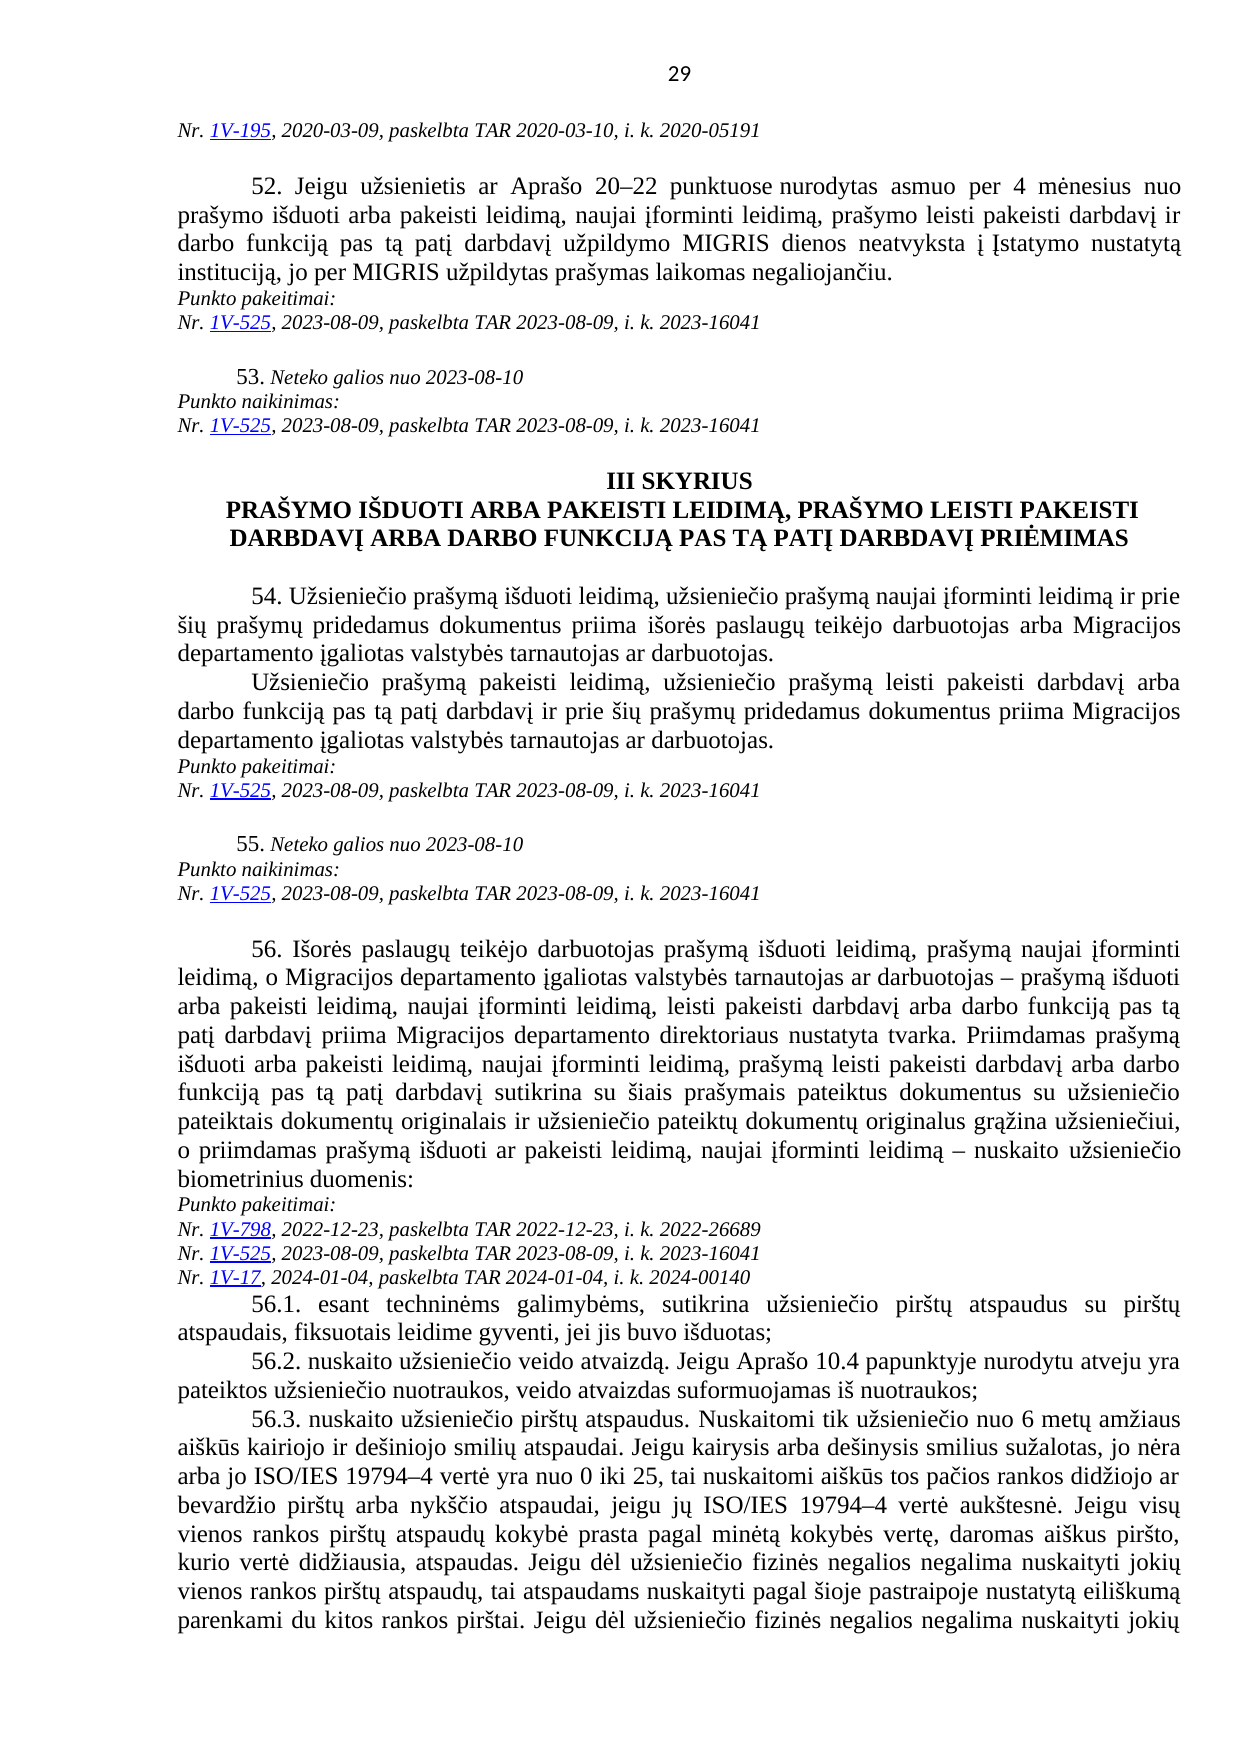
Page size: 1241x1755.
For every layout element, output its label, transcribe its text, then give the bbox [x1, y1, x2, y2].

text 56.2. nuskaito užsieniečio veido atvaizdą. Jeigu Aprašo 10.4 papunktyje nurodytu atveju yra pateiktos užsieniečio nuotraukos, veido atvaizdas suformuojamas iš nuotraukos; [177, 1346, 1181, 1404]
text Punkto naikinimas: [177, 389, 1181, 413]
text 54. Užsieniečio prašymą išduoti leidimą, užsieniečio prašymą naujai įforminti leidimą ir prie šių prašymų pridedamus dokumentus priima išorės paslaugų teikėjo darbuotojas arba Migracijos departamento įgaliotas valstybės tarnautojas ar darbuotojas. [177, 581, 1181, 667]
text Nr. 1V-798, 2022-12-23, paskelbta TAR 2022-12-23, i. k. 2022-26689 [177, 1216, 1181, 1241]
text 55. Neteko galios nuo 2023-08-10 [177, 830, 1181, 857]
text Punkto pakeitimai: [177, 1192, 1181, 1216]
text PRAŠYMO IŠDUOTI ARBA PAKEISTI LEIDIMĄ, PRAŠYMO LEISTI PAKEISTI DARBDAVĮ ARBA DARBO FUNKCIJĄ PAS TĄ PATĮ DARBDAVĮ PRIĖMIMAS [177, 495, 1181, 552]
text 52. Jeigu užsienietis ar Aprašo 20–22 punktuose nurodytas asmuo per 4 mėnesius nuo prašymo išduoti arba pakeisti leidimą, naujai įforminti leidimą, prašymo leisti pakeisti darbdavį ir darbo funkciją pas tą patį darbdavį užpildymo MIGRIS dienos neatvyksta į Įstatymo nustatytą instituciją, jo per MIGRIS užpildytas prašymas laikomas negaliojančiu. [177, 171, 1181, 286]
text Nr. 1V-525, 2023-08-09, paskelbta TAR 2023-08-09, i. k. 2023-16041 [177, 1241, 1181, 1264]
text III SKYRIUS [177, 466, 1181, 495]
text 56. Išorės paslaugų teikėjo darbuotojas prašymą išduoti leidimą, prašymą naujai įforminti leidimą, o Migracijos departamento įgaliotas valstybės tarnautojas ar darbuotojas – prašymą išduoti arba pakeisti leidimą, naujai įforminti leidimą, leisti pakeisti darbdavį arba darbo funkciją pas tą patį darbdavį priima Migracijos departamento direktoriaus nustatyta tvarka. Priimdamas prašymą išduoti arba pakeisti leidimą, naujai įforminti leidimą, prašymą leisti pakeisti darbdavį arba darbo funkciją pas tą patį darbdavį sutikrina su šiais prašymais pateiktus dokumentus su užsieniečio pateiktais dokumentų originalais ir užsieniečio pateiktų dokumentų originalus grąžina užsieniečiui, o priimdamas prašymą išduoti ar pakeisti leidimą, naujai įforminti leidimą – nuskaito užsieniečio biometrinius duomenis: [177, 934, 1181, 1192]
text Nr. 1V-525, 2023-08-09, paskelbta TAR 2023-08-09, i. k. 2023-16041 [177, 778, 1181, 802]
text Punkto pakeitimai: [177, 753, 1181, 778]
text 56.1. esant techninėms galimybėms, sutikrina užsieniečio pirštų atspaudus su pirštų atspaudais, fiksuotais leidime gyventi, jei jis buvo išduotas; [177, 1289, 1181, 1346]
text 56.3. nuskaito užsieniečio pirštų atspaudus. Nuskaitomi tik užsieniečio nuo 6 metų amžiaus aiškūs kairiojo ir dešiniojo smilių atspaudai. Jeigu kairysis arba dešinysis smilius sužalotas, jo nėra arba jo ISO/IES 19794–4 vertė yra nuo 0 iki 25, tai nuskaitomi aiškūs tos pačios rankos didžiojo ar bevardžio pirštų arba nykščio atspaudai, jeigu jų ISO/IES 19794–4 vertė aukštesnė. Jeigu visų vienos rankos pirštų atspaudų kokybė prasta pagal minėtą kokybės vertę, daromas aiškus piršto, kurio vertė didžiausia, atspaudas. Jeigu dėl užsieniečio fizinės negalios negalima nuskaityti jokių vienos rankos pirštų atspaudų, tai atspaudams nuskaityti pagal šioje pastraipoje nustatytą eiliškumą parenkami du kitos rankos pirštai. Jeigu dėl užsieniečio fizinės negalios negalima nuskaityti jokių [177, 1404, 1181, 1634]
text Punkto pakeitimai: [177, 286, 1181, 310]
text Nr. 1V-17, 2024-01-04, paskelbta TAR 2024-01-04, i. k. 2024-00140 [177, 1264, 1181, 1289]
text Nr. 1V-525, 2023-08-09, paskelbta TAR 2023-08-09, i. k. 2023-16041 [177, 881, 1181, 905]
text Punkto naikinimas: [177, 857, 1181, 881]
text Nr. 1V-525, 2023-08-09, paskelbta TAR 2023-08-09, i. k. 2023-16041 [177, 310, 1181, 334]
text Nr. 1V-195, 2020-03-09, paskelbta TAR 2020-03-10, i. k. 2020-05191 [177, 118, 1181, 142]
text Užsieniečio prašymą pakeisti leidimą, užsieniečio prašymą leisti pakeisti darbdavį arba darbo funkciją pas tą patį darbdavį ir prie šių prašymų pridedamus dokumentus priima Migracijos departamento įgaliotas valstybės tarnautojas ar darbuotojas. [177, 667, 1181, 753]
text 53. Neteko galios nuo 2023-08-10 [177, 363, 1181, 389]
text Nr. 1V-525, 2023-08-09, paskelbta TAR 2023-08-09, i. k. 2023-16041 [177, 413, 1181, 437]
